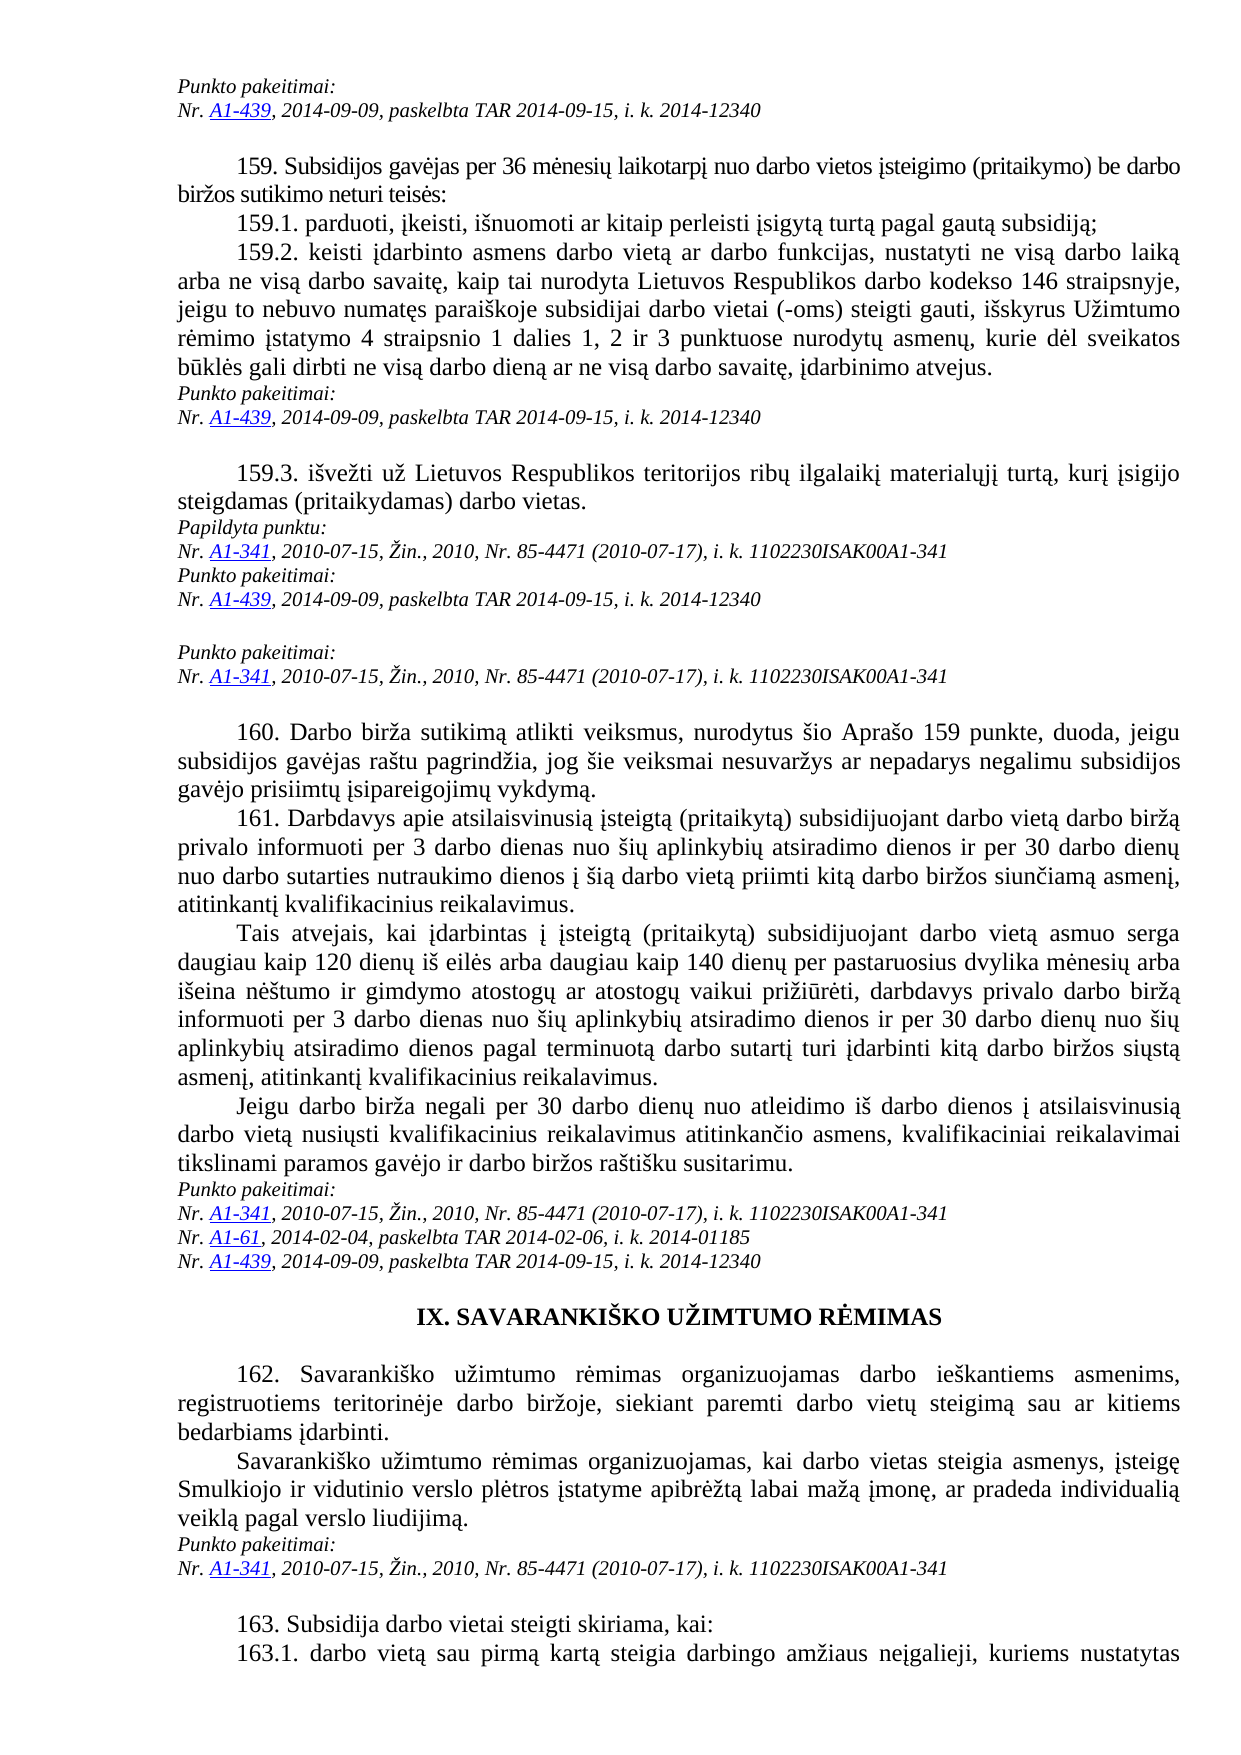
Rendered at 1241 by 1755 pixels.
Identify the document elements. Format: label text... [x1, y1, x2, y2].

text Nr. A1-341, 2010-07-15, Žin., 2010, Nr. 85-4471 (2010-07-17), i. k. 1102230ISAK00A1-341 [177, 539, 1181, 563]
text Punkto pakeitimai: [177, 1177, 1181, 1201]
text Nr. A1-341, 2010-07-15, Žin., 2010, Nr. 85-4471 (2010-07-17), i. k. 1102230ISAK00A1-341 [177, 664, 1181, 688]
text Punkto pakeitimai: [177, 1532, 1181, 1556]
text Punkto pakeitimai: [177, 563, 1181, 587]
text Jeigu darbo birža negali per 30 darbo dienų nuo atleidimo iš darbo dienos į atsilaisvinusią darbo vietą nusiųsti kvalifikacinius reikalavimus atitinkančio asmens, kvalifikaciniai reikalavimai tikslinami paramos gavėjo ir darbo biržos raštišku susitarimu. [177, 1091, 1181, 1177]
text 161. Darbdavys apie atsilaisvinusią įsteigtą (pritaikytą) subsidijuojant darbo vietą darbo biržą privalo informuoti per 3 darbo dienas nuo šių aplinkybių atsiradimo dienos ir per 30 darbo dienų nuo darbo sutarties nutraukimo dienos į šią darbo vietą priimti kitą darbo biržos siunčiamą asmenį, atitinkantį kvalifikacinius reikalavimus. [177, 803, 1181, 918]
text Tais atvejais, kai įdarbintas į įsteigtą (pritaikytą) subsidijuojant darbo vietą asmuo serga daugiau kaip 120 dienų iš eilės arba daugiau kaip 140 dienų per pastaruosius dvylika mėnesių arba išeina nėštumo ir gimdymo atostogų ar atostogų vaikui prižiūrėti, darbdavys privalo darbo biržą informuoti per 3 darbo dienas nuo šių aplinkybių atsiradimo dienos ir per 30 darbo dienų nuo šių aplinkybių atsiradimo dienos pagal terminuotą darbo sutartį turi įdarbinti kitą darbo biržos siųstą asmenį, atitinkantį kvalifikacinius reikalavimus. [177, 918, 1181, 1091]
text 159.3. išvežti už Lietuvos Respublikos teritorijos ribų ilgalaikį materialųjį turtą, kurį įsigijo steigdamas (pritaikydamas) darbo vietas. [177, 458, 1181, 515]
text 162. Savarankiško užimtumo rėmimas organizuojamas darbo ieškantiems asmenims, registruotiems teritorinėje darbo biržoje, siekiant paremti darbo vietų steigimą sau ar kitiems bedarbiams įdarbinti. [177, 1359, 1181, 1446]
text Punkto pakeitimai: [177, 381, 1181, 405]
text Nr. A1-341, 2010-07-15, Žin., 2010, Nr. 85-4471 (2010-07-17), i. k. 1102230ISAK00A1-341 [177, 1556, 1181, 1580]
text Punkto pakeitimai: [177, 640, 1181, 664]
text IX. Savarankiško užimtumo rėmimas [177, 1302, 1181, 1331]
text 163. Subsidija darbo vietai steigti skiriama, kai: [177, 1609, 1181, 1638]
text 159. Subsidijos gavėjas per 36 mėnesių laikotarpį nuo darbo vietos įsteigimo (pritaikymo) be darbo biržos sutikimo neturi teisės: [177, 151, 1181, 208]
text 159.1. parduoti, įkeisti, išnuomoti ar kitaip perleisti įsigytą turtą pagal gautą subsidiją; [177, 208, 1181, 237]
text Papildyta punktu: [177, 515, 1181, 539]
text Nr. A1-439, 2014-09-09, paskelbta TAR 2014-09-15, i. k. 2014-12340 [177, 1249, 1181, 1273]
text Savarankiško užimtumo rėmimas organizuojamas, kai darbo vietas steigia asmenys, įsteigę Smulkiojo ir vidutinio verslo plėtros įstatyme apibrėžtą labai mažą įmonę, ar pradeda individualią veiklą pagal verslo liudijimą. [177, 1446, 1181, 1532]
text 159.2. keisti įdarbinto asmens darbo vietą ar darbo funkcijas, nustatyti ne visą darbo laiką arba ne visą darbo savaitę, kaip tai nurodyta Lietuvos Respublikos darbo kodekso 146 straipsnyje, jeigu to nebuvo numatęs paraiškoje subsidijai darbo vietai (-oms) steigti gauti, išskyrus Užimtumo rėmimo įstatymo 4 straipsnio 1 dalies 1, 2 ir 3 punktuose nurodytų asmenų, kurie dėl sveikatos būklės gali dirbti ne visą darbo dieną ar ne visą darbo savaitę, įdarbinimo atvejus. [177, 237, 1181, 381]
text Nr. A1-439, 2014-09-09, paskelbta TAR 2014-09-15, i. k. 2014-12340 [177, 98, 1181, 122]
text Nr. A1-439, 2014-09-09, paskelbta TAR 2014-09-15, i. k. 2014-12340 [177, 587, 1181, 611]
text 160. Darbo birža sutikimą atlikti veiksmus, nurodytus šio Aprašo 159 punkte, duoda, jeigu subsidijos gavėjas raštu pagrindžia, jog šie veiksmai nesuvaržys ar nepadarys negalimu subsidijos gavėjo prisiimtų įsipareigojimų vykdymą. [177, 717, 1181, 803]
text Nr. A1-61, 2014-02-04, paskelbta TAR 2014-02-06, i. k. 2014-01185 [177, 1225, 1181, 1249]
text 163.1. darbo vietą sau pirmą kartą steigia darbingo amžiaus neįgalieji, kuriems nustatytas [177, 1638, 1181, 1666]
text Nr. A1-439, 2014-09-09, paskelbta TAR 2014-09-15, i. k. 2014-12340 [177, 405, 1181, 429]
text Punkto pakeitimai: [177, 74, 1181, 98]
text Nr. A1-341, 2010-07-15, Žin., 2010, Nr. 85-4471 (2010-07-17), i. k. 1102230ISAK00A1-341 [177, 1201, 1181, 1225]
